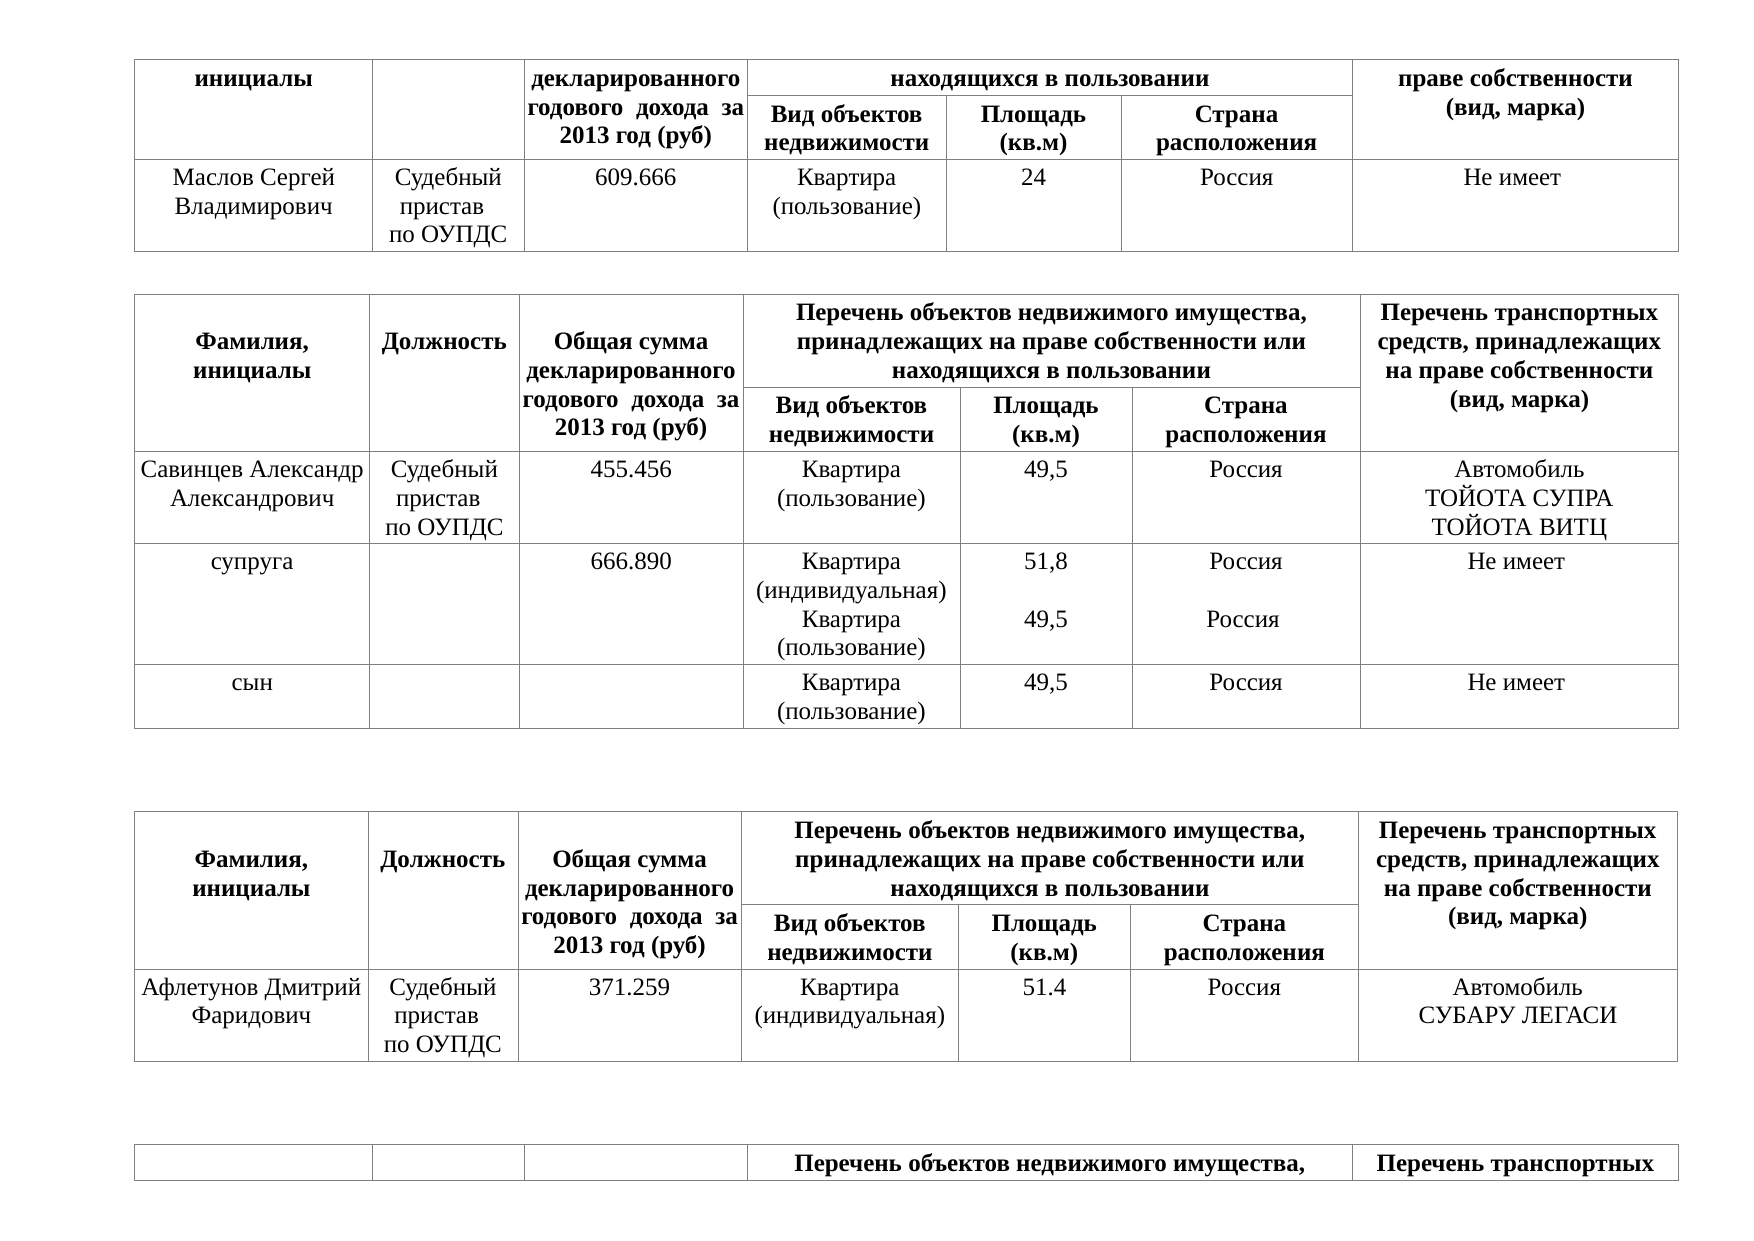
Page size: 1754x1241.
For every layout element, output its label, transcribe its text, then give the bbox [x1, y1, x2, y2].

table_cell 51,4 [959, 970, 1130, 1061]
table_cell Россия [1122, 160, 1352, 251]
table_header находящихся в пользовании [748, 60, 1352, 95]
table_cell сын [135, 665, 369, 728]
table_cell Квартира (пользование) [748, 160, 946, 251]
table_cell [370, 665, 519, 728]
table_cell 49,5 [961, 452, 1132, 543]
table_cell 609.666 [525, 160, 747, 251]
table_cell 49,5 [961, 665, 1132, 728]
table_header Перечень транспортных средств, принадлежащих на праве собственности (вид, марка) [1359, 812, 1677, 969]
table_header Перечень объектов недвижимого имущества, принадлежащих на праве собственности или находящихся в пользовании [744, 295, 1360, 387]
table_cell Маслов Сергей Владимирович [135, 160, 372, 251]
table_header Перечень объектов недвижимого имущества, принадлежащих на праве собственности или находящихся в пользовании [742, 812, 1358, 904]
table_header праве собственности (вид, марка) [1353, 60, 1678, 159]
table_header Перечень транспортных средств, принадлежащих на праве собственности (вид, марка) [1361, 295, 1678, 451]
table_cell Площадь (кв.м) [947, 96, 1121, 159]
table_cell Вид объектов недвижимости [744, 388, 960, 451]
table_cell 455.456 [520, 452, 743, 543]
table_header Должность [370, 295, 519, 451]
table_cell Квартира (индивидуальная) [742, 970, 958, 1061]
table_cell Судебный пристав по ОУПДС [369, 970, 518, 1061]
table_cell Вид объектов недвижимости [742, 905, 958, 969]
table_cell Площадь (кв.м) [959, 905, 1130, 969]
table_header [373, 1145, 524, 1180]
table_cell Не имеет [1353, 160, 1678, 251]
table_cell Россия [1133, 665, 1360, 728]
table_cell [370, 544, 519, 664]
table_header инициалы [135, 60, 372, 159]
table_cell Квартира (индивидуальная) Квартира (пользование) [744, 544, 960, 664]
table_cell Страна расположения [1131, 905, 1358, 969]
table_header [135, 1145, 372, 1180]
table_cell Вид объектов недвижимости [748, 96, 946, 159]
table_cell Автомобиль СУБАРУ ЛЕГАСИ [1359, 970, 1677, 1061]
table_header Должность [369, 812, 518, 969]
table_header Фамилия, инициалы [135, 295, 369, 451]
table_cell 51,8 49,5 [961, 544, 1132, 664]
table_header Общая сумма декларированного годового дохода за 2013 год (руб) [519, 812, 741, 969]
table_cell [520, 665, 743, 728]
table_cell Не имеет [1361, 544, 1678, 664]
table_cell Площадь (кв.м) [961, 388, 1132, 451]
table_cell Россия [1133, 452, 1360, 543]
table_cell Квартира (пользование) [744, 665, 960, 728]
table_cell супруга [135, 544, 369, 664]
table_header [373, 60, 524, 159]
table_cell Страна расположения [1133, 388, 1360, 451]
table_cell Афлетунов Дмитрий Фаридович [135, 970, 368, 1061]
table_header Общая сумма декларированного годового дохода за 2013 год (руб) [520, 295, 743, 451]
table_header [525, 1145, 747, 1180]
table_cell Судебный пристав по ОУПДС [370, 452, 519, 543]
table_cell Квартира (пользование) [744, 452, 960, 543]
table_header Перечень объектов недвижимого имущества, [748, 1145, 1352, 1180]
table_cell Автомобиль ТОЙОТА СУПРА ТОЙОТА ВИТЦ [1361, 452, 1678, 543]
table_cell Россия Россия [1133, 544, 1360, 664]
table_cell 371.259 [519, 970, 741, 1061]
table_cell Судебный пристав по ОУПДС [373, 160, 524, 251]
table_cell Россия [1131, 970, 1358, 1061]
table_header Фамилия, инициалы [135, 812, 368, 969]
table_cell Савинцев Александр Александрович [135, 452, 369, 543]
table_cell 666.890 [520, 544, 743, 664]
table_cell 24 [947, 160, 1121, 251]
table_header Перечень транспортных [1353, 1145, 1678, 1180]
table_header декларированного годового дохода за 2013 год (руб) [525, 60, 747, 159]
table_cell Не имеет [1361, 665, 1678, 728]
table_cell Страна расположения [1122, 96, 1352, 159]
